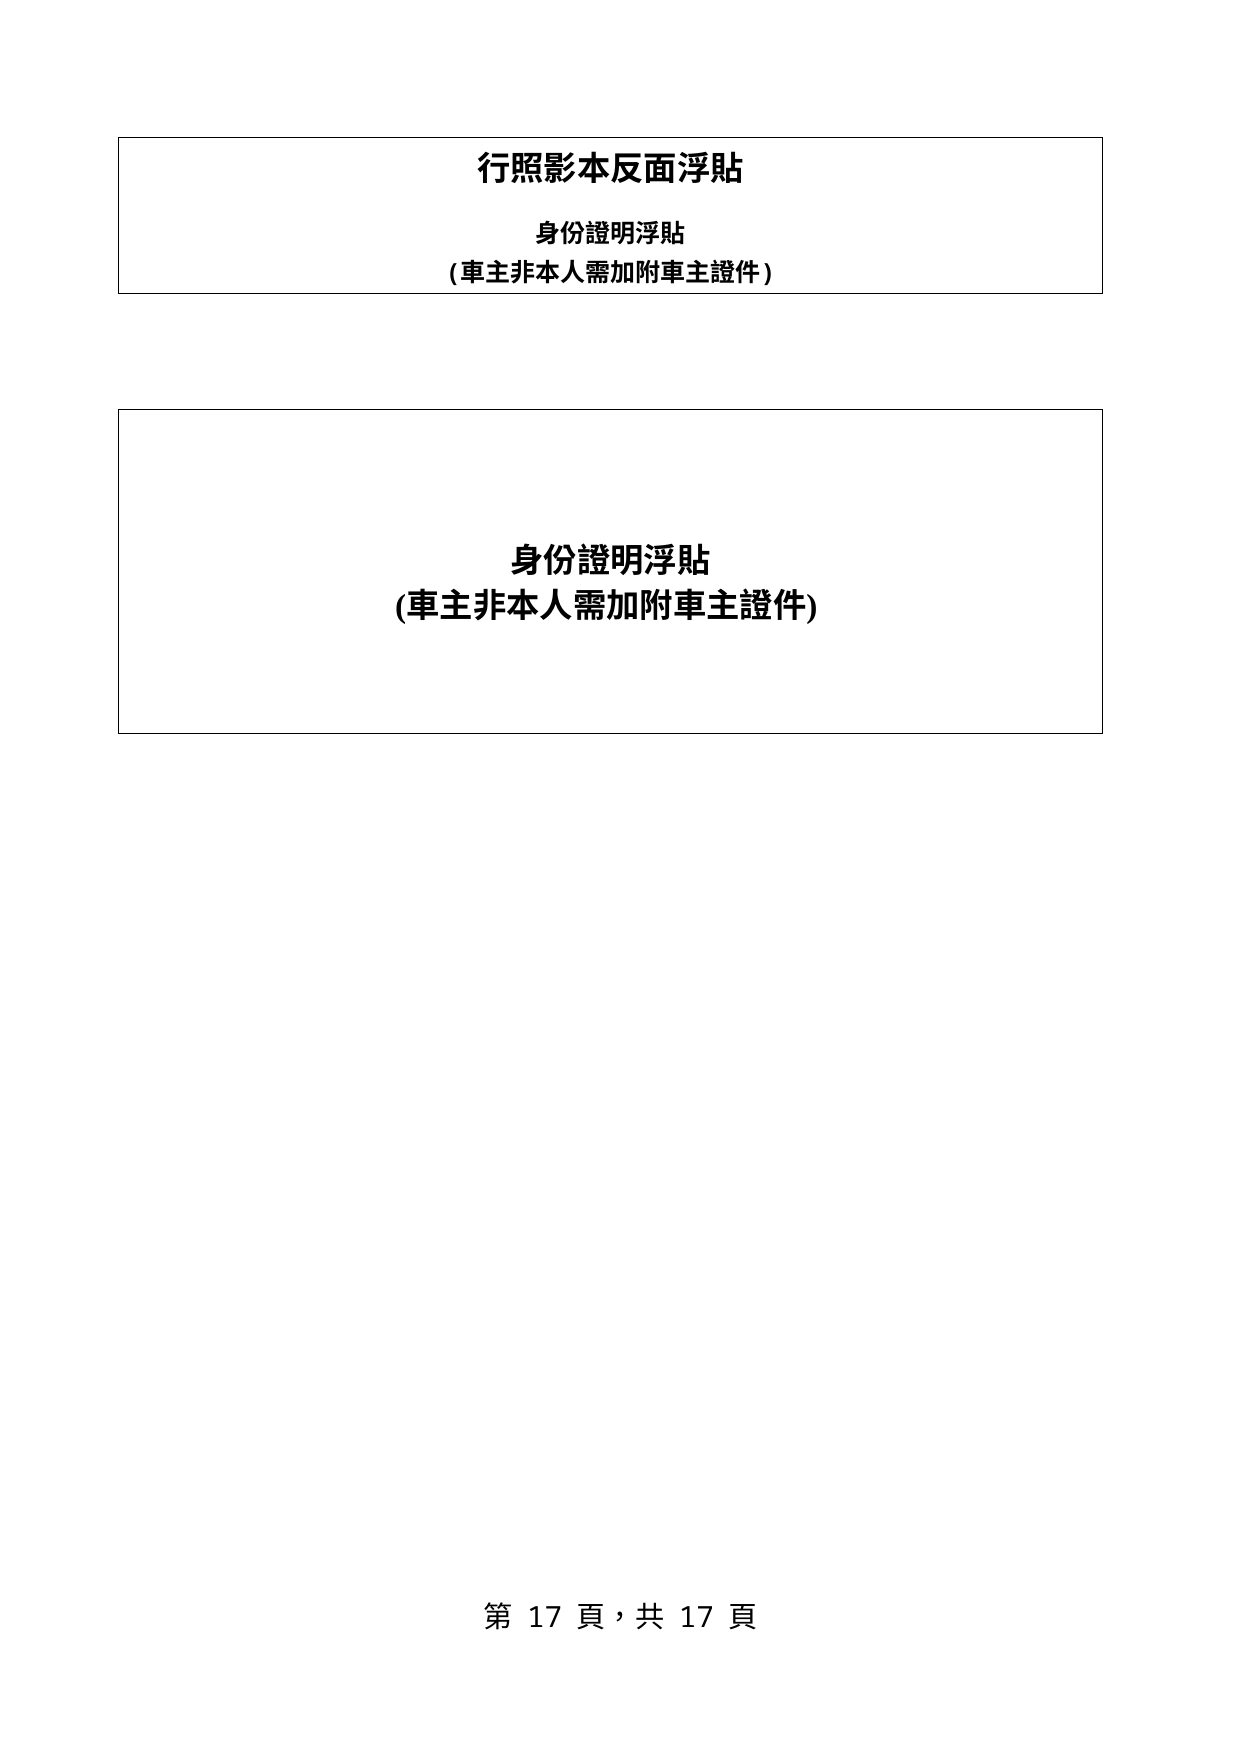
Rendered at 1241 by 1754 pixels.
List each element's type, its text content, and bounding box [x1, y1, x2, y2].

table_header 身份證明浮貼 (車主非本人需加附車主證件) [119, 410, 1102, 733]
table_cell 行照影本反面浮貼 身份證明浮貼 (車主非本人需加附車主證件) [119, 138, 1102, 293]
